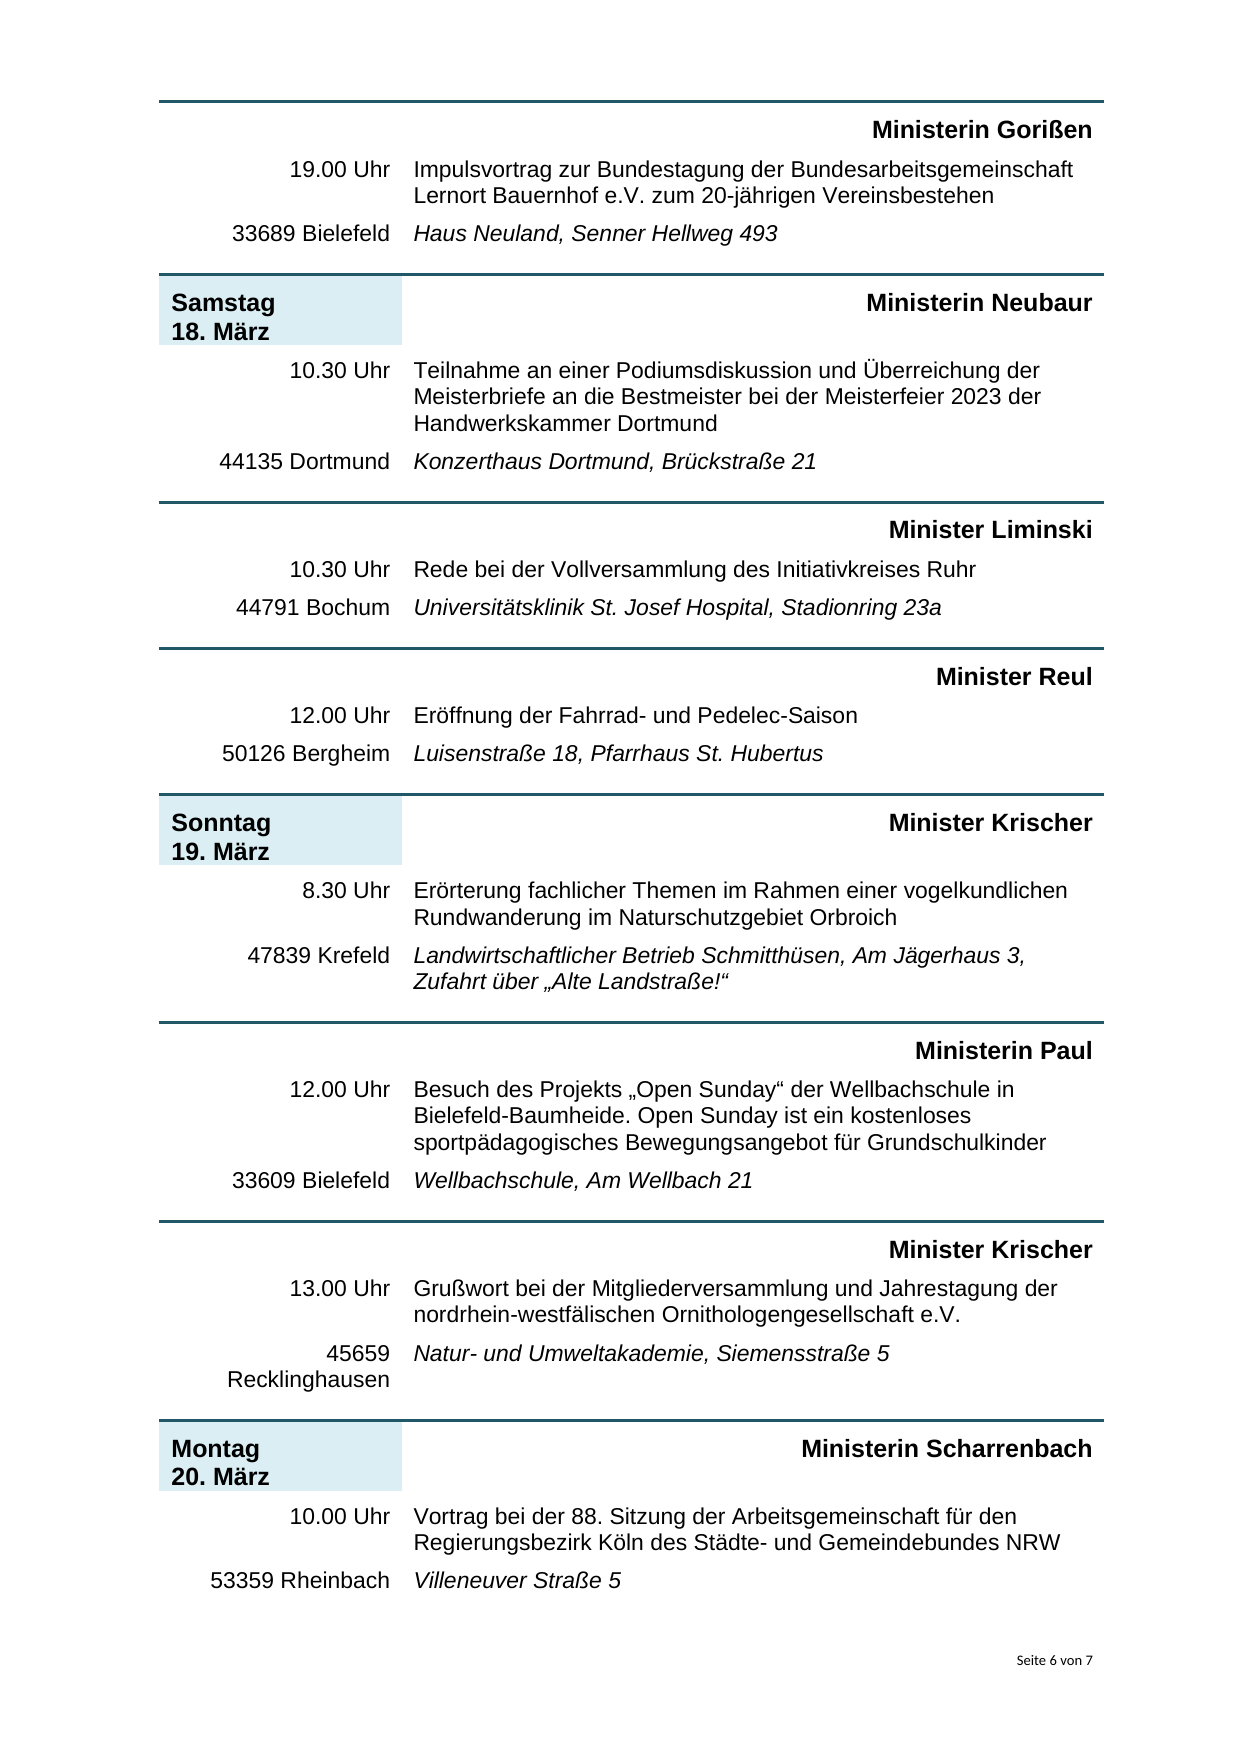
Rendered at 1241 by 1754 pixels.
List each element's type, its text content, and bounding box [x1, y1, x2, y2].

table_cell 12.00 Uhr [159, 690, 402, 728]
table_cell Teilnahme an einer Podiumsdiskussion und Überreichung der Meisterbriefe an die Bestmeister bei der Meisterfeier 2023 der Handwerkskammer Dortmund [402, 345, 1104, 436]
table_cell 44791 Bochum [159, 582, 402, 620]
table_cell Landwirtschaftlicher Betrieb Schmitthüsen, Am Jägerhaus 3, Zufahrt über „Alte Landstraße!“ [402, 930, 1104, 994]
table_header Ministerin Neubaur [402, 276, 1104, 345]
table_header Minister Krischer [402, 1223, 1104, 1263]
table_cell 44135 Dortmund [159, 436, 402, 474]
table_header Minister Liminski [402, 504, 1104, 544]
table_cell Konzerthaus Dortmund, Brückstraße 21 [402, 436, 1104, 474]
table_cell 53359 Rheinbach [159, 1556, 402, 1594]
table_cell 10.00 Uhr [159, 1491, 402, 1556]
table_cell 45659 Recklinghausen [159, 1328, 402, 1392]
table_cell 33609 Bielefeld [159, 1155, 402, 1193]
table_cell Eröffnung der Fahrrad- und Pedelec-Saison [402, 690, 1104, 728]
table_cell Grußwort bei der Mitgliederversammlung und Jahrestagung der nordrhein-westfälischen Ornithologengesellschaft e.V. [402, 1263, 1104, 1328]
table_cell Wellbachschule, Am Wellbach 21 [402, 1155, 1104, 1193]
table_cell 10.30 Uhr [159, 345, 402, 436]
table_cell 47839 Krefeld [159, 930, 402, 994]
table_header [159, 1223, 402, 1263]
table_header Ministerin Gorißen [402, 103, 1104, 144]
table_header Montag 20. März [159, 1422, 402, 1491]
table_cell Natur- und Umweltakademie, Siemensstraße 5 [402, 1328, 1104, 1392]
table_header Minister Reul [402, 650, 1104, 690]
table_cell Villeneuver Straße 5 [402, 1556, 1104, 1594]
table_cell 19.00 Uhr [159, 144, 402, 208]
table_header Sonntag 19. März [159, 796, 402, 865]
table_cell Erörterung fachlicher Themen im Rahmen einer vogelkundlichen Rundwanderung im Naturschutzgebiet Orbroich [402, 865, 1104, 930]
table_header Ministerin Paul [402, 1024, 1104, 1064]
table_cell 33689 Bielefeld [159, 208, 402, 246]
table_header [159, 504, 402, 544]
table_header [159, 103, 402, 144]
table_cell 50126 Bergheim [159, 729, 402, 767]
table_cell Universitätsklinik St. Josef Hospital, Stadionring 23a [402, 582, 1104, 620]
table_header Samstag 18. März [159, 276, 402, 345]
table_cell 12.00 Uhr [159, 1064, 402, 1155]
table_cell Vortrag bei der 88. Sitzung der Arbeitsgemeinschaft für den Regierungsbezirk Köln des Städte- und Gemeindebundes NRW [402, 1491, 1104, 1556]
table_cell 8.30 Uhr [159, 865, 402, 930]
table_cell 13.00 Uhr [159, 1263, 402, 1328]
table_cell Besuch des Projekts „Open Sunday“ der Wellbachschule in Bielefeld-Baumheide. Open Sunday ist ein kostenloses sportpädagogisches Bewegungsangebot für Grundschulkinder [402, 1064, 1104, 1155]
table_cell Luisenstraße 18, Pfarrhaus St. Hubertus [402, 729, 1104, 767]
table_header Minister Krischer [402, 796, 1104, 865]
table_cell Rede bei der Vollversammlung des Initiativkreises Ruhr [402, 544, 1104, 582]
table_header [159, 650, 402, 690]
table_cell Impulsvortrag zur Bundestagung der Bundesarbeitsgemeinschaft Lernort Bauernhof e.V. zum 20-jährigen Vereinsbestehen [402, 144, 1104, 208]
table_header [159, 1024, 402, 1064]
table_cell 10.30 Uhr [159, 544, 402, 582]
table_cell Haus Neuland, Senner Hellweg 493 [402, 208, 1104, 246]
table_header Ministerin Scharrenbach [402, 1422, 1104, 1491]
